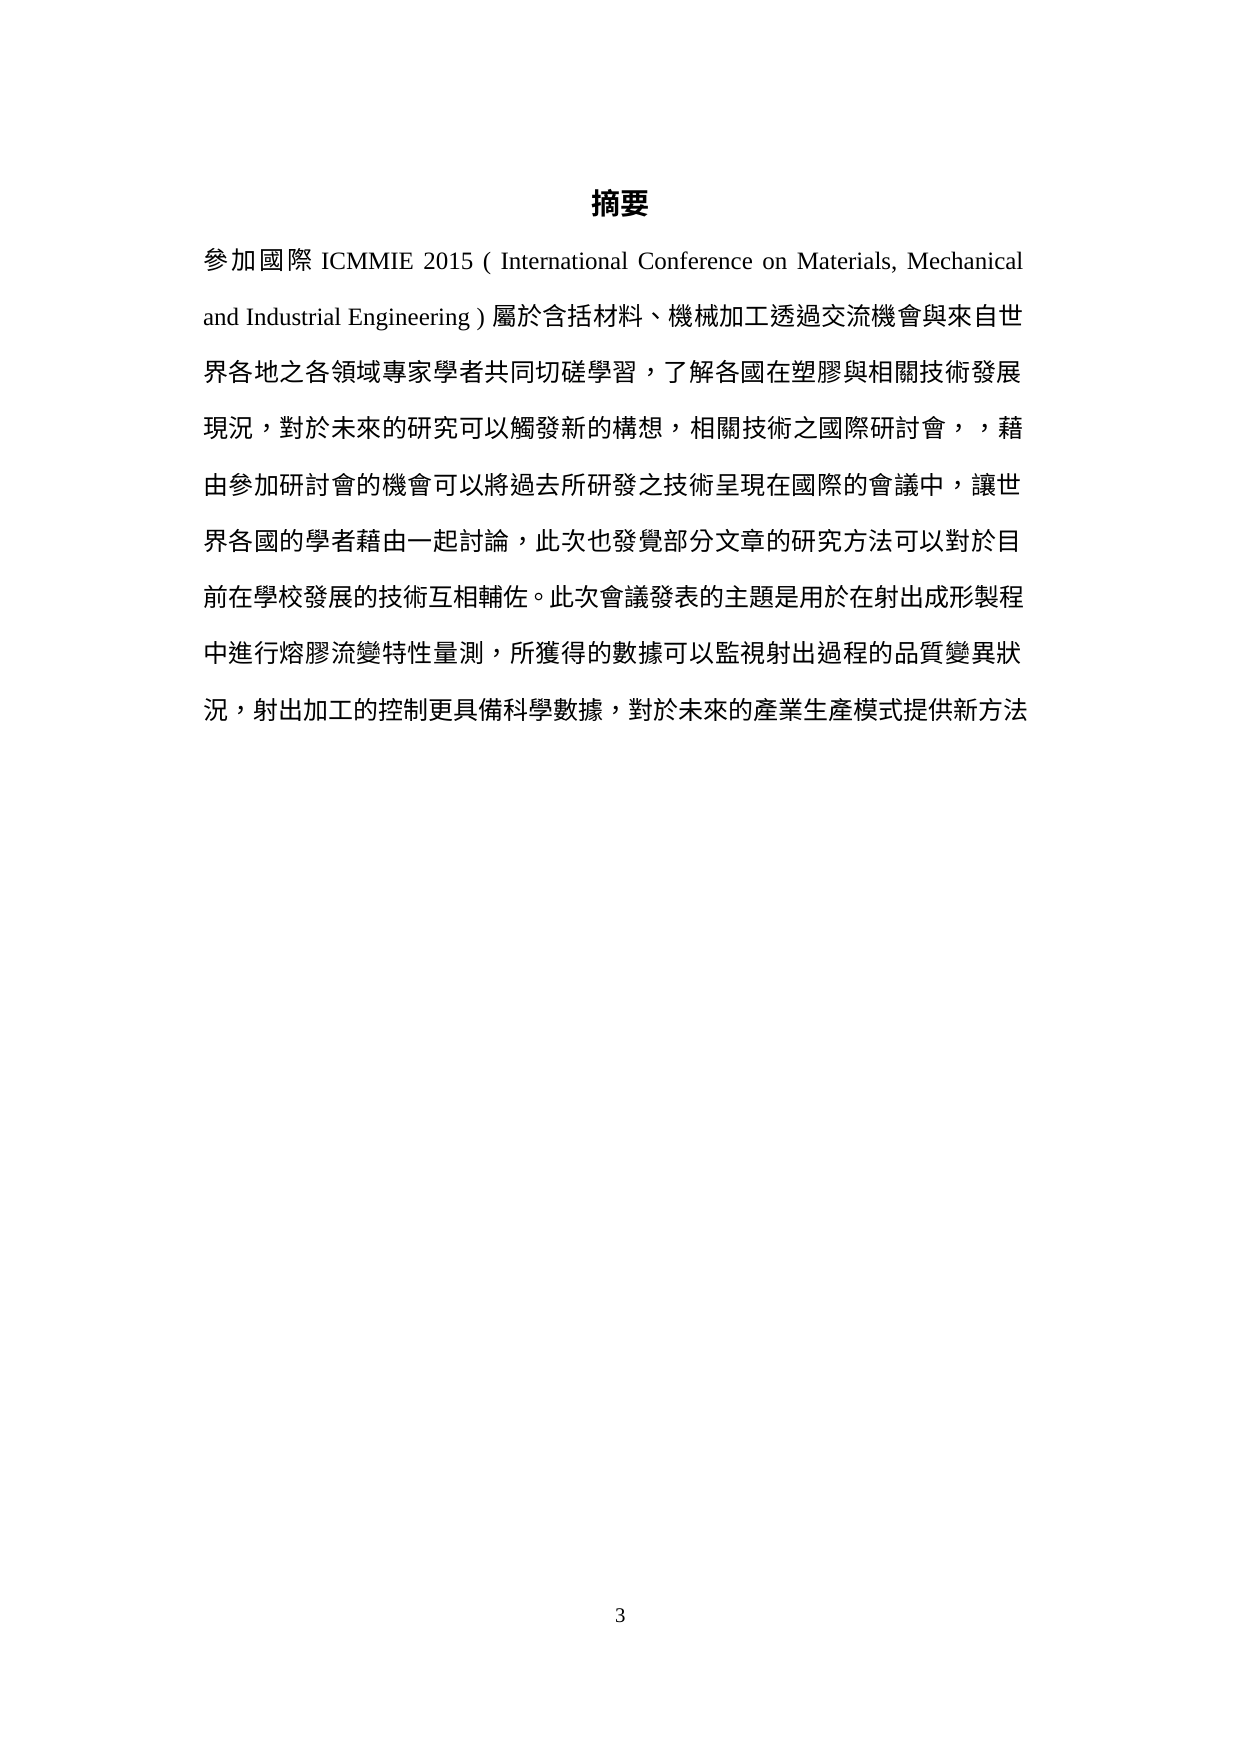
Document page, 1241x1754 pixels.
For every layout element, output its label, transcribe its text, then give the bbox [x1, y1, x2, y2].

text 參加國際ICMMIE 2015 ( International Conference on Materials, Mechanical and Industrial Engineering ) 屬於含括材料、機械加工透過交流機會與來自世界各地之各領域專家學者共同切磋學習，了解各國在塑膠與相關技術發展現況，對於未來的研究可以觸發新的構想，相關技術之國際研討會，，藉由參加研討會的機會可以將過去所研發之技術呈現在國際的會議中，讓世界各國的學者藉由一起討論，此次也發覺部分文章的研究方法可以對於目前在學校發展的技術互相輔佐。此次會議發表的主題是用於在射出成形製程中進行熔膠流變特性量測，所獲得的數據可以監視射出過程的品質變異狀況，射出加工的控制更具備科學數據，對於未來的產業生產模式提供新方法。 [203, 239, 1024, 727]
text 摘要 [187, 164, 1053, 239]
